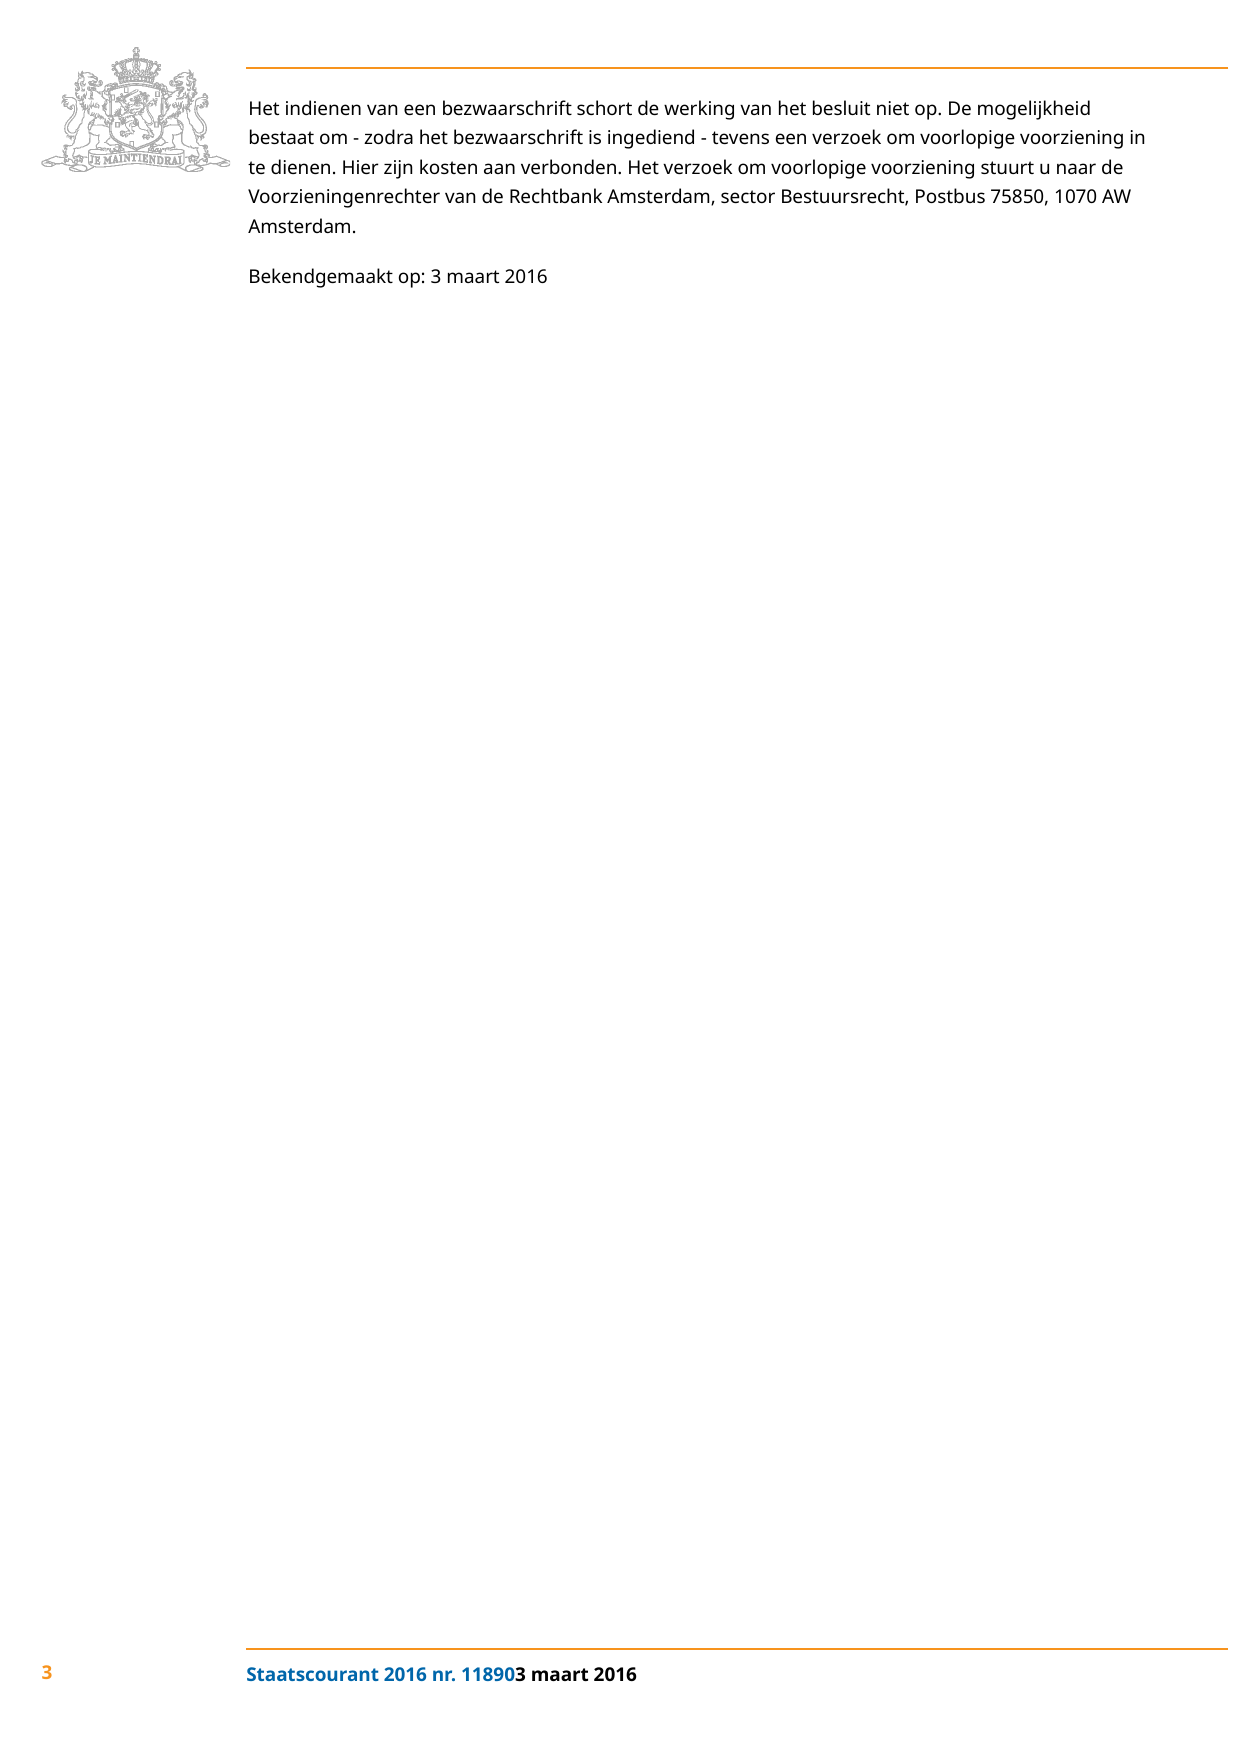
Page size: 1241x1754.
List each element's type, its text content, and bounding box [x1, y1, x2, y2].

picture [41, 47, 231, 172]
text Bekendgemaakt op: 3 maart 2016 [248, 263, 1152, 289]
text Het indienen van een bezwaarschrift schort de werking van het besluit niet op. De mogelijkheid bestaat om - zodra het bezwaarschrift is ingediend - tevens een verzoek om voorlopige voorziening in te dienen. Hier zijn kosten aan verbonden. Het verzoek om voorlopige voorziening stuurt u naar de Voorzieningenrechter van de Rechtbank Amsterdam, sector Bestuursrecht, Postbus 75850, 1070 AW Amsterdam. [248, 95, 1152, 239]
